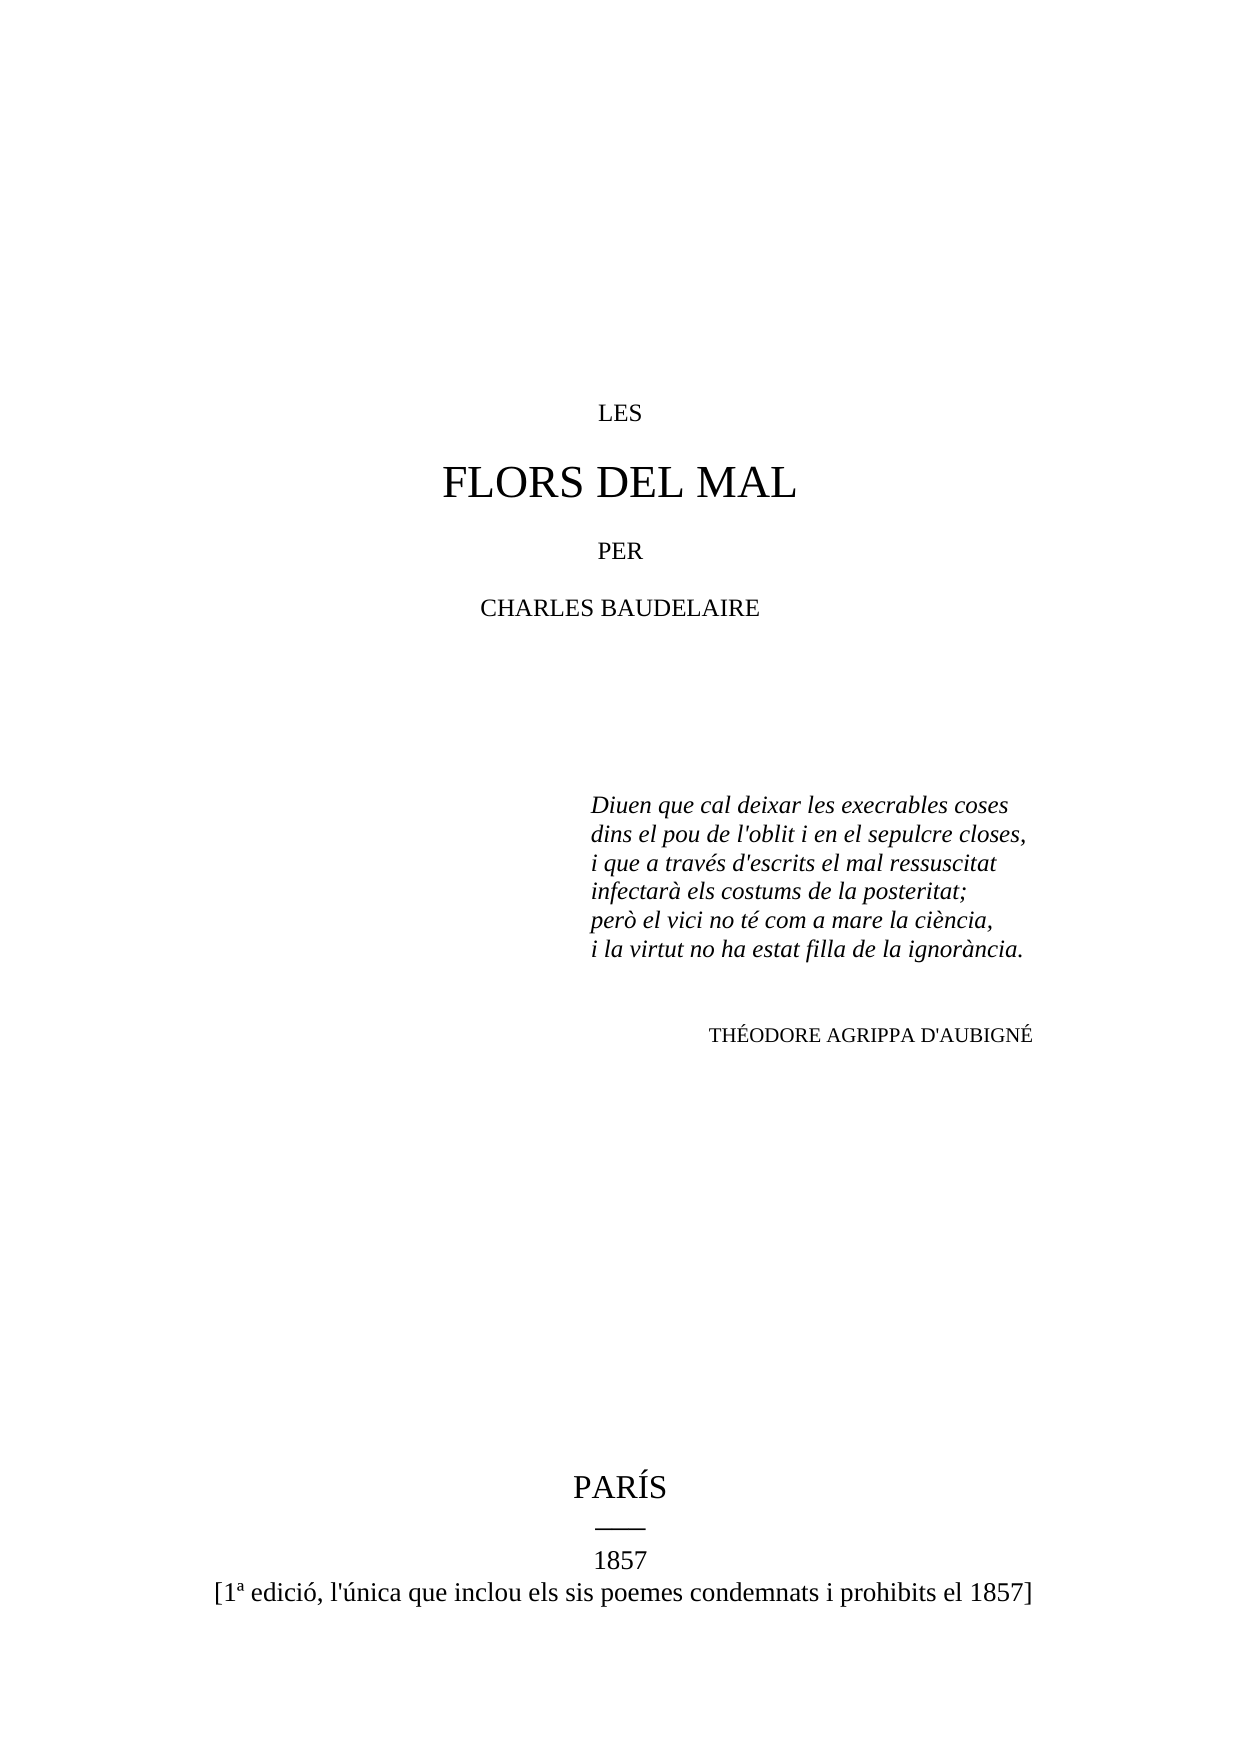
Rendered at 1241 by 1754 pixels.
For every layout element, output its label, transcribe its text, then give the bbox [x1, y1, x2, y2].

text i que a través d'escrits el mal ressuscitat [118, 848, 1122, 876]
text [1ª edició, l'única que inclou els sis poemes condemnats i prohibits el 1857] [118, 1576, 1122, 1607]
text 1857 [118, 1544, 1122, 1576]
text però el vici no té com a mare la ciència, [118, 905, 1122, 934]
text i la virtut no ha estat filla de la ignorància. [118, 934, 1122, 963]
text LES [118, 398, 1122, 427]
text THÉODORE AGRIPPA D'AUBIGNÉ [118, 1019, 1122, 1047]
text FLORS DEL MAL [118, 455, 1122, 508]
text PARÍS [118, 1468, 1122, 1506]
text dins el pou de l'oblit i en el sepulcre closes, [118, 819, 1122, 848]
text Diuen que cal deixar les execrables coses [118, 790, 1122, 819]
text infectarà els costums de la posteritat; [118, 876, 1122, 905]
text PER [118, 536, 1122, 564]
text CHARLES BAUDELAIRE [118, 593, 1122, 621]
text ––– [118, 1506, 1122, 1544]
